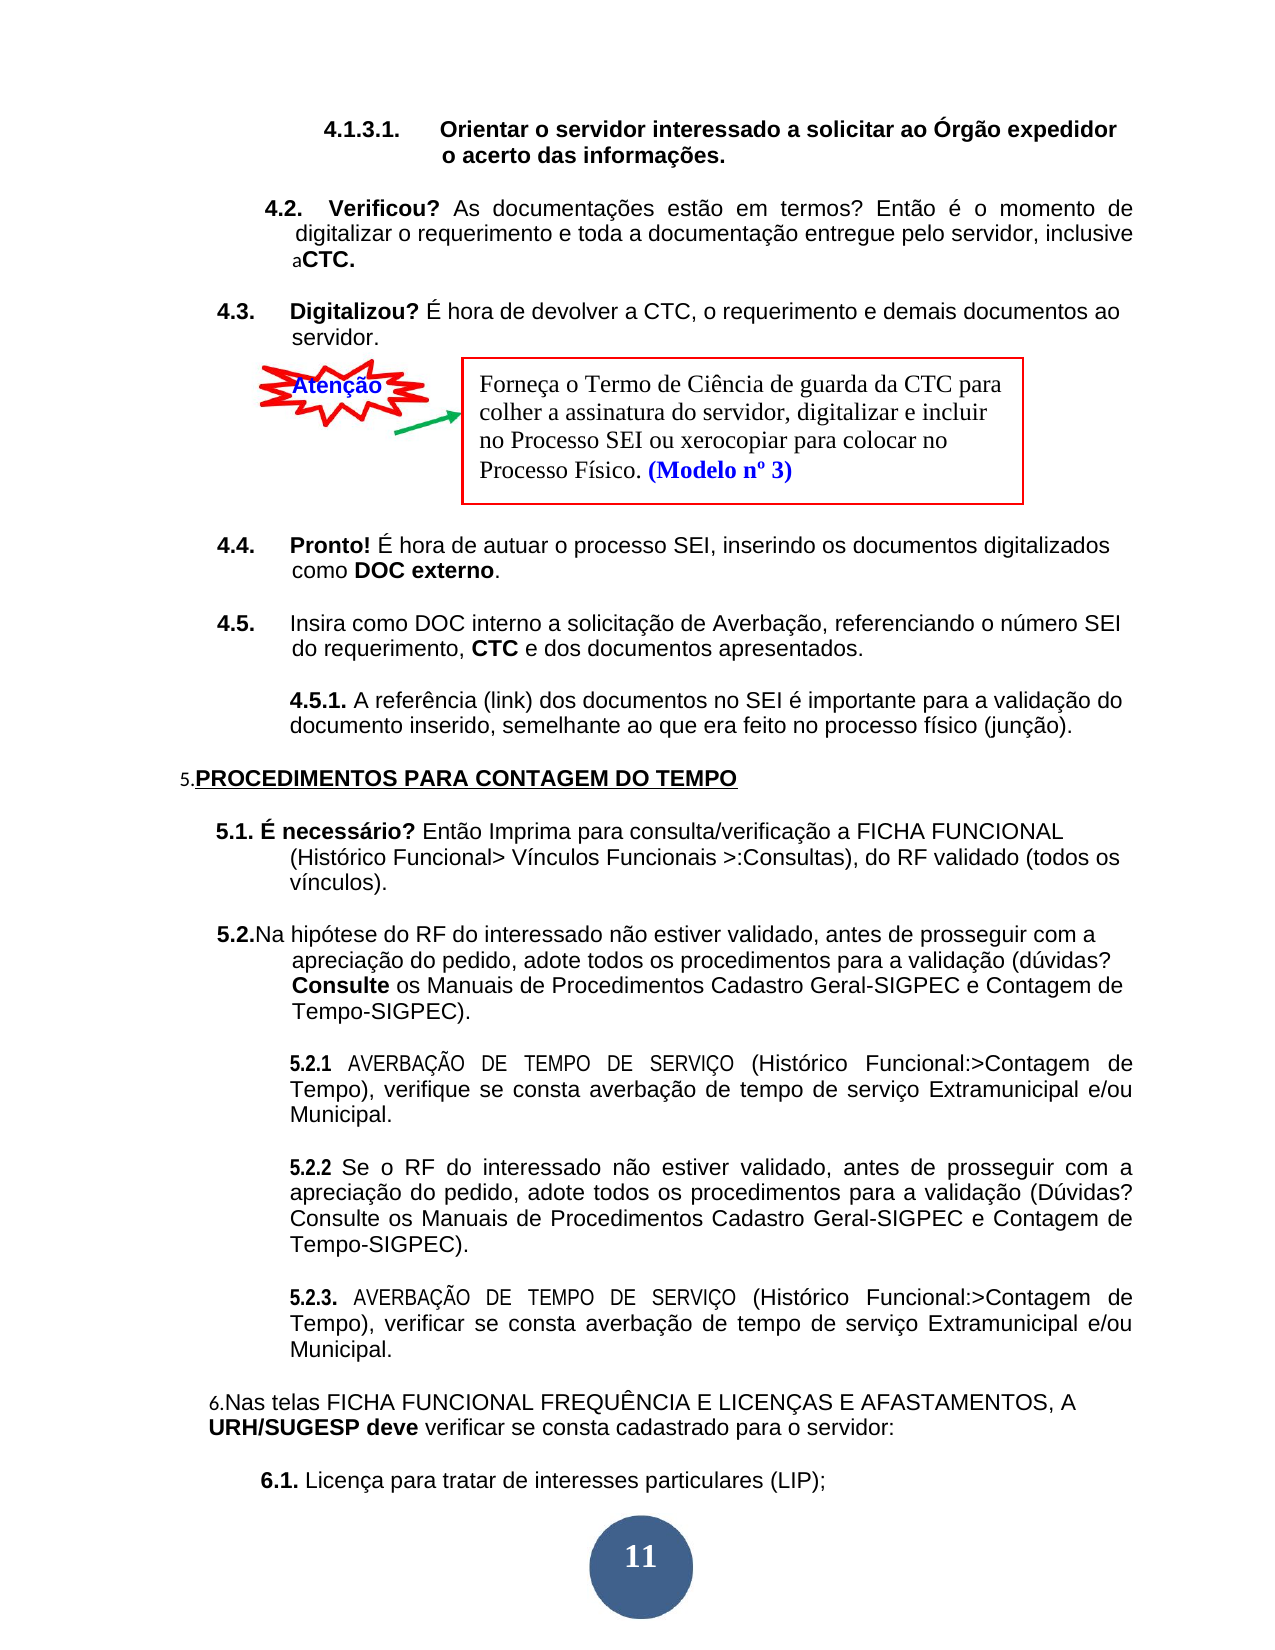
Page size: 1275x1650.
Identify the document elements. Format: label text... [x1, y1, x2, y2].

text 5.1. É necessário? Então Imprima para consulta/verificação a FICHA FUNCIONAL (Histórico Funcional> Vínculos Funcionais >:Consultas), do RF validado (todos os vínculos). [216, 819, 1133, 896]
text 4.5. Insira como DOC interno a solicitação de Averbação, referenciando o número SEI do requerimento, CTC e dos documentos apresentados. [217, 611, 1133, 661]
list Nas telas FICHA FUNCIONAL FREQUÊNCIA E LICENÇAS E AFASTAMENTOS, A URH/SUGESP deve verificar se consta cadastrado para o servidor: [208, 1389, 1133, 1440]
text 11 [694, 1536, 1131, 1575]
table_cell colher a assinatura do servidor, digitalizar e incluir [471, 398, 1022, 426]
table_cell [292, 484, 461, 503]
text 5.2.3. AVERBAÇÃO DE TEMPO DE SERVIÇO (Histórico Funcional:>Contagem de Tempo), verificar se consta averbação de tempo de serviço Extramunicipal e/ou Municipal. [289, 1283, 1133, 1362]
table_cell [292, 445, 461, 454]
list CTC. [292, 246, 1133, 272]
text 5.2.1 AVERBAÇÃO DE TEMPO DE SERVIÇO (Histórico Funcional:>Contagem de Tempo), verifique se consta averbação de tempo de serviço Extramunicipal e/ou Municipal. [289, 1051, 1133, 1128]
text 11 [150, 1536, 587, 1575]
table_cell [464, 484, 1022, 503]
list PROCEDIMENTOS PARA CONTAGEM DO TEMPO [179, 765, 1133, 792]
text 4.2. Verificou? As documentações estão em termos? Então é o momento de digitalizar o requerimento e toda a documentação entregue pelo servidor, inclusive [217, 196, 1133, 246]
text 4.3. Digitalizou? É hora de devolver a CTC, o requerimento e demais documentos ao servidor. [217, 299, 1133, 350]
text 4.5.1. A referência (link) dos documentos no SEI é importante para a validação do documento inserido, semelhante ao que era feito no processo físico (junção). [289, 688, 1133, 739]
text 5.2.Na hipótese do RF do interessado não estiver validado, antes de prosseguir com a apreciação do pedido, adote todos os procedimentos para a validação (dúvidas? Consulte os Manuais de Procedimentos Cadastro Geral-SIGPEC e Contagem de Tempo-SIGPEC). [217, 923, 1133, 1024]
table_header Forneça o Termo de Ciência de guarda da CTC para [471, 359, 1022, 398]
text 5.2.2 Se o RF do interessado não estiver validado, antes de prosseguir com a apreciação do pedido, adote todos os procedimentos para a validação (Dúvidas? Consulte os Manuais de Procedimentos Cadastro Geral-SIGPEC e Contagem de Tempo-SIGPEC). [289, 1154, 1133, 1257]
text 4.4. Pronto! É hora de autuar o processo SEI, inserindo os documentos digitalizados como DOC externo. [217, 533, 1133, 583]
text 6.1. Licença para tratar de interesses particulares (LIP); [260, 1467, 1133, 1493]
table_cell no Processo SEI ou xerocopiar para colocar no [464, 426, 1022, 454]
text 4.1.3.1. Orientar o servidor interessado a solicitar ao Órgão expedidor o acerto das informações. [324, 118, 1133, 168]
table_cell [292, 454, 461, 484]
table_cell Processo Físico. (Modelo nº 3) [464, 454, 1022, 484]
